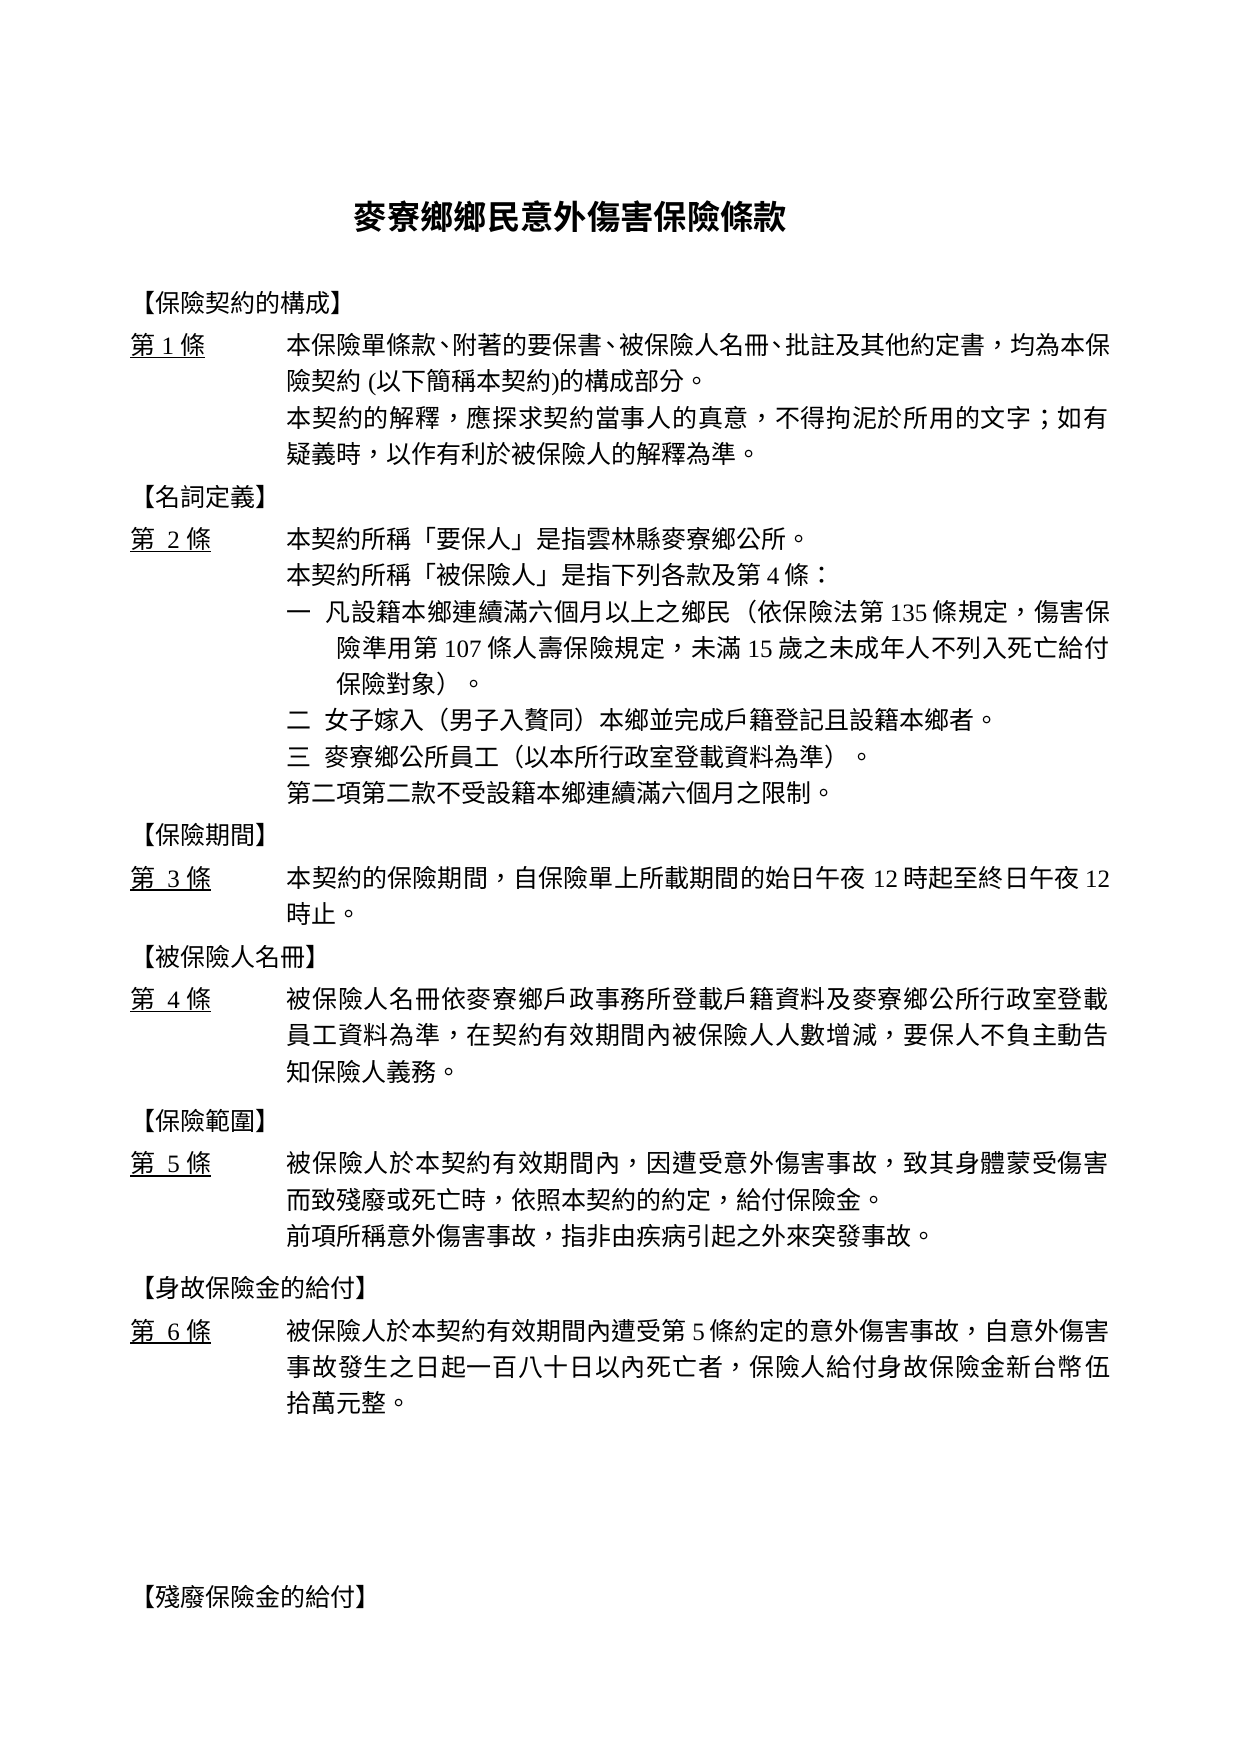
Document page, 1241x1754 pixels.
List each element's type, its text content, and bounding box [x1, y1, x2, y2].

table_cell [284, 1457, 1113, 1574]
table_cell 【保險期間】 [127, 813, 1113, 855]
table_cell 【保險範圍】 [127, 1098, 1113, 1141]
table_cell 第 3 條 [127, 855, 283, 934]
table_cell 被保險人於本契約有效期間內，因遭受意外傷害事故，致其身體蒙受傷害而致殘廢或死亡時，依照本契約的約定，給付保險金。 前項所稱意外傷害事故，指非由疾病引起之外來突發事故。 [284, 1141, 1113, 1266]
table_cell 【保險契約的構成】 [127, 280, 1113, 322]
table_cell 第 6 條 [127, 1308, 283, 1423]
table_cell [127, 1423, 283, 1457]
table_cell 【被保險人名冊】 [127, 934, 1113, 976]
table_cell [127, 1457, 283, 1574]
table_cell 第 4 條 [127, 976, 283, 1098]
table_cell 【殘廢保險金的給付】 [127, 1574, 1113, 1617]
table_header [127, 150, 283, 280]
table_cell 【身故保險金的給付】 [127, 1266, 1113, 1308]
table_cell [284, 1423, 1113, 1457]
table_cell 本契約的保險期間，自保險單上所載期間的始日午夜12時起至終日午夜12時止。 [284, 855, 1113, 934]
table_cell 第 1 條 [127, 323, 283, 474]
table_cell 本保險單條款、附著的要保書、被保險人名冊、批註及其他約定書，均為本保險契約 (以下簡稱本契約)的構成部分。 本契約的解釋，應探求契約當事人的真意，不得拘泥於所用的文字；如有疑義時，以作有利於被保險人的解釋為準。 [284, 323, 1113, 474]
table_cell 第 5 條 [127, 1141, 283, 1266]
table_cell 被保險人名冊依麥寮鄉戶政事務所登載戶籍資料及麥寮鄉公所行政室登載員工資料為準，在契約有效期間內被保險人人數增減，要保人不負主動告知保險人義務。 [284, 976, 1113, 1098]
table_cell 被保險人於本契約有效期間內遭受第5條約定的意外傷害事故，自意外傷害事故發生之日起一百八十日以內死亡者，保險人給付身故保險金新台幣伍拾萬元整。 [284, 1308, 1113, 1423]
table_cell 本契約所稱「要保人」是指雲林縣麥寮鄉公所。 本契約所稱「被保險人」是指下列各款及第4條： 一 凡設籍本鄉連續滿六個月以上之鄉民（依保險法第135條規定，傷害保險準用第107條人壽保險規定，未滿15歲之未成年人不列入死亡給付保險對象）。 二 女子嫁入（男子入贅同）本鄉並完成戶籍登記且設籍本鄉者。 三 麥寮鄉公所員工（以本所行政室登載資料為準）。 第二項第二款不受設籍本鄉連續滿六個月之限制。 [284, 516, 1113, 813]
table_cell 第 2 條 [127, 516, 283, 813]
table_header 麥寮鄉鄉民意外傷害保險條款 [284, 150, 1113, 280]
table_cell 【名詞定義】 [127, 474, 1113, 516]
